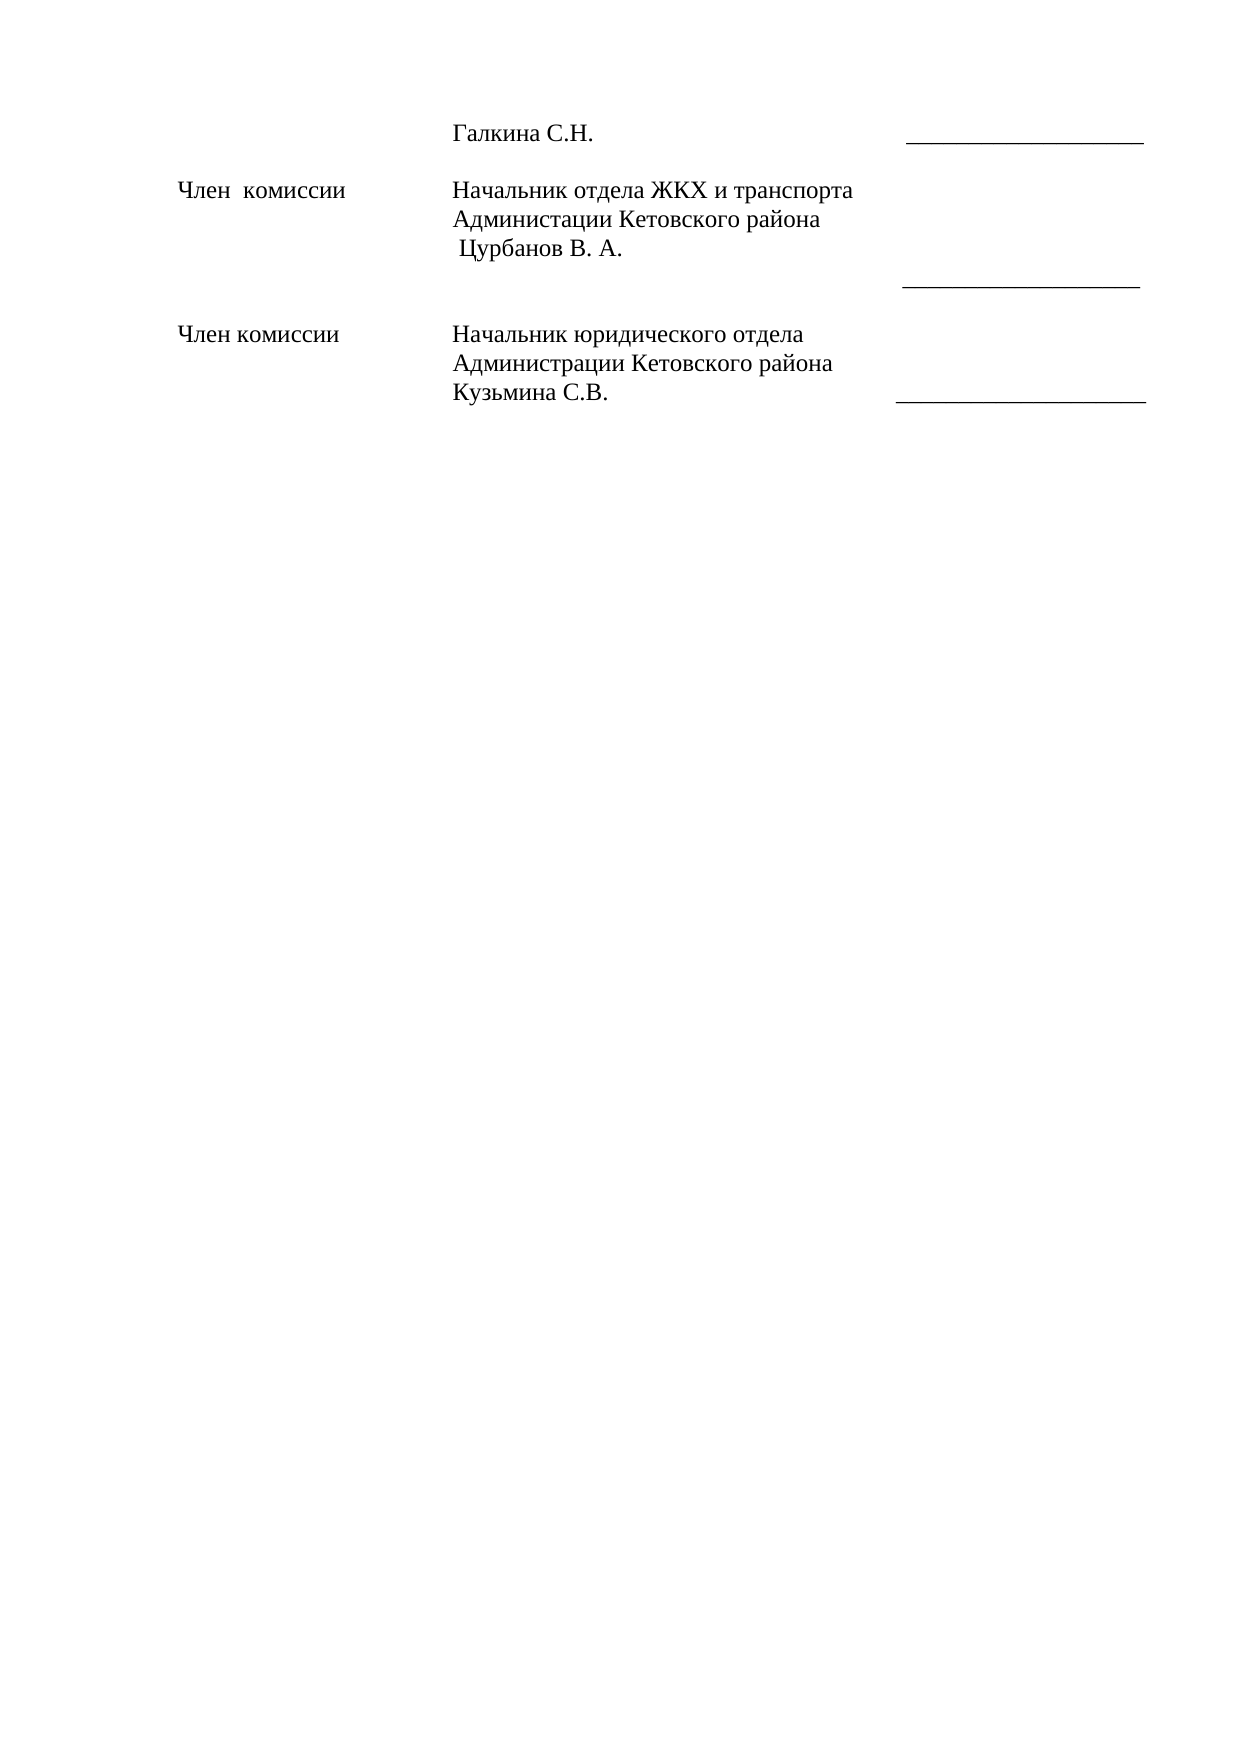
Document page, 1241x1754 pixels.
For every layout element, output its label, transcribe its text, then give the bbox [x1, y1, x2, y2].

text Член комиссии Начальник отдела ЖКХ и транспорта [177, 176, 1152, 204]
text Галкина С.Н. ___________________ [177, 118, 1152, 147]
text Кузьмина С.В. ____________________ [177, 377, 1152, 406]
text Цурбанов В. А. [177, 233, 1152, 262]
text ___________________ [177, 262, 1152, 291]
text Член комиссии Начальник юридического отдела [177, 319, 1152, 348]
text Администрации Кетовского района [177, 348, 1152, 377]
text Администации Кетовского района [177, 204, 1152, 233]
